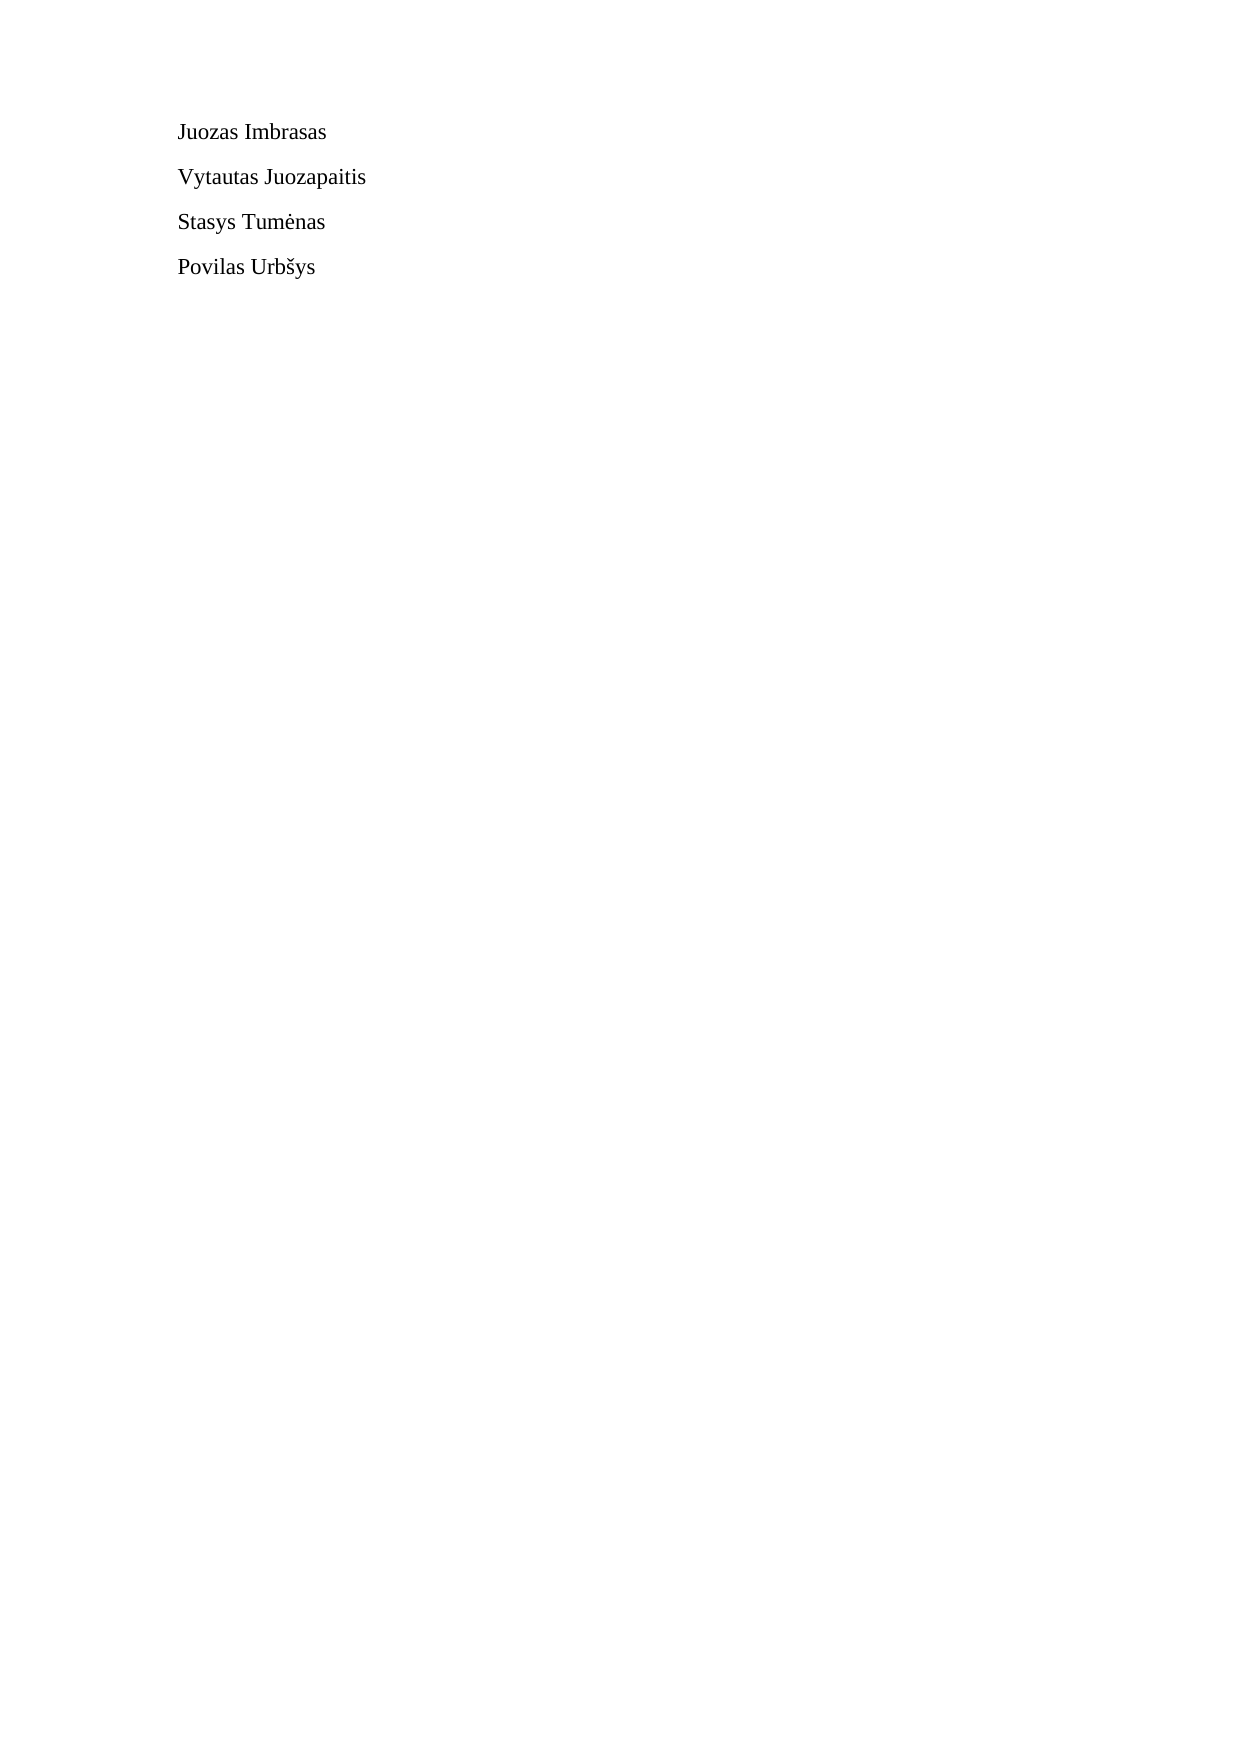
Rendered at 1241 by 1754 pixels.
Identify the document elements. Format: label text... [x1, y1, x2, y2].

text Juozas Imbrasas [177, 118, 1181, 144]
text Vytautas Juozapaitis [177, 163, 1181, 189]
text Stasys Tumėnas [177, 208, 1181, 234]
text Povilas Urbšys [177, 253, 1181, 279]
